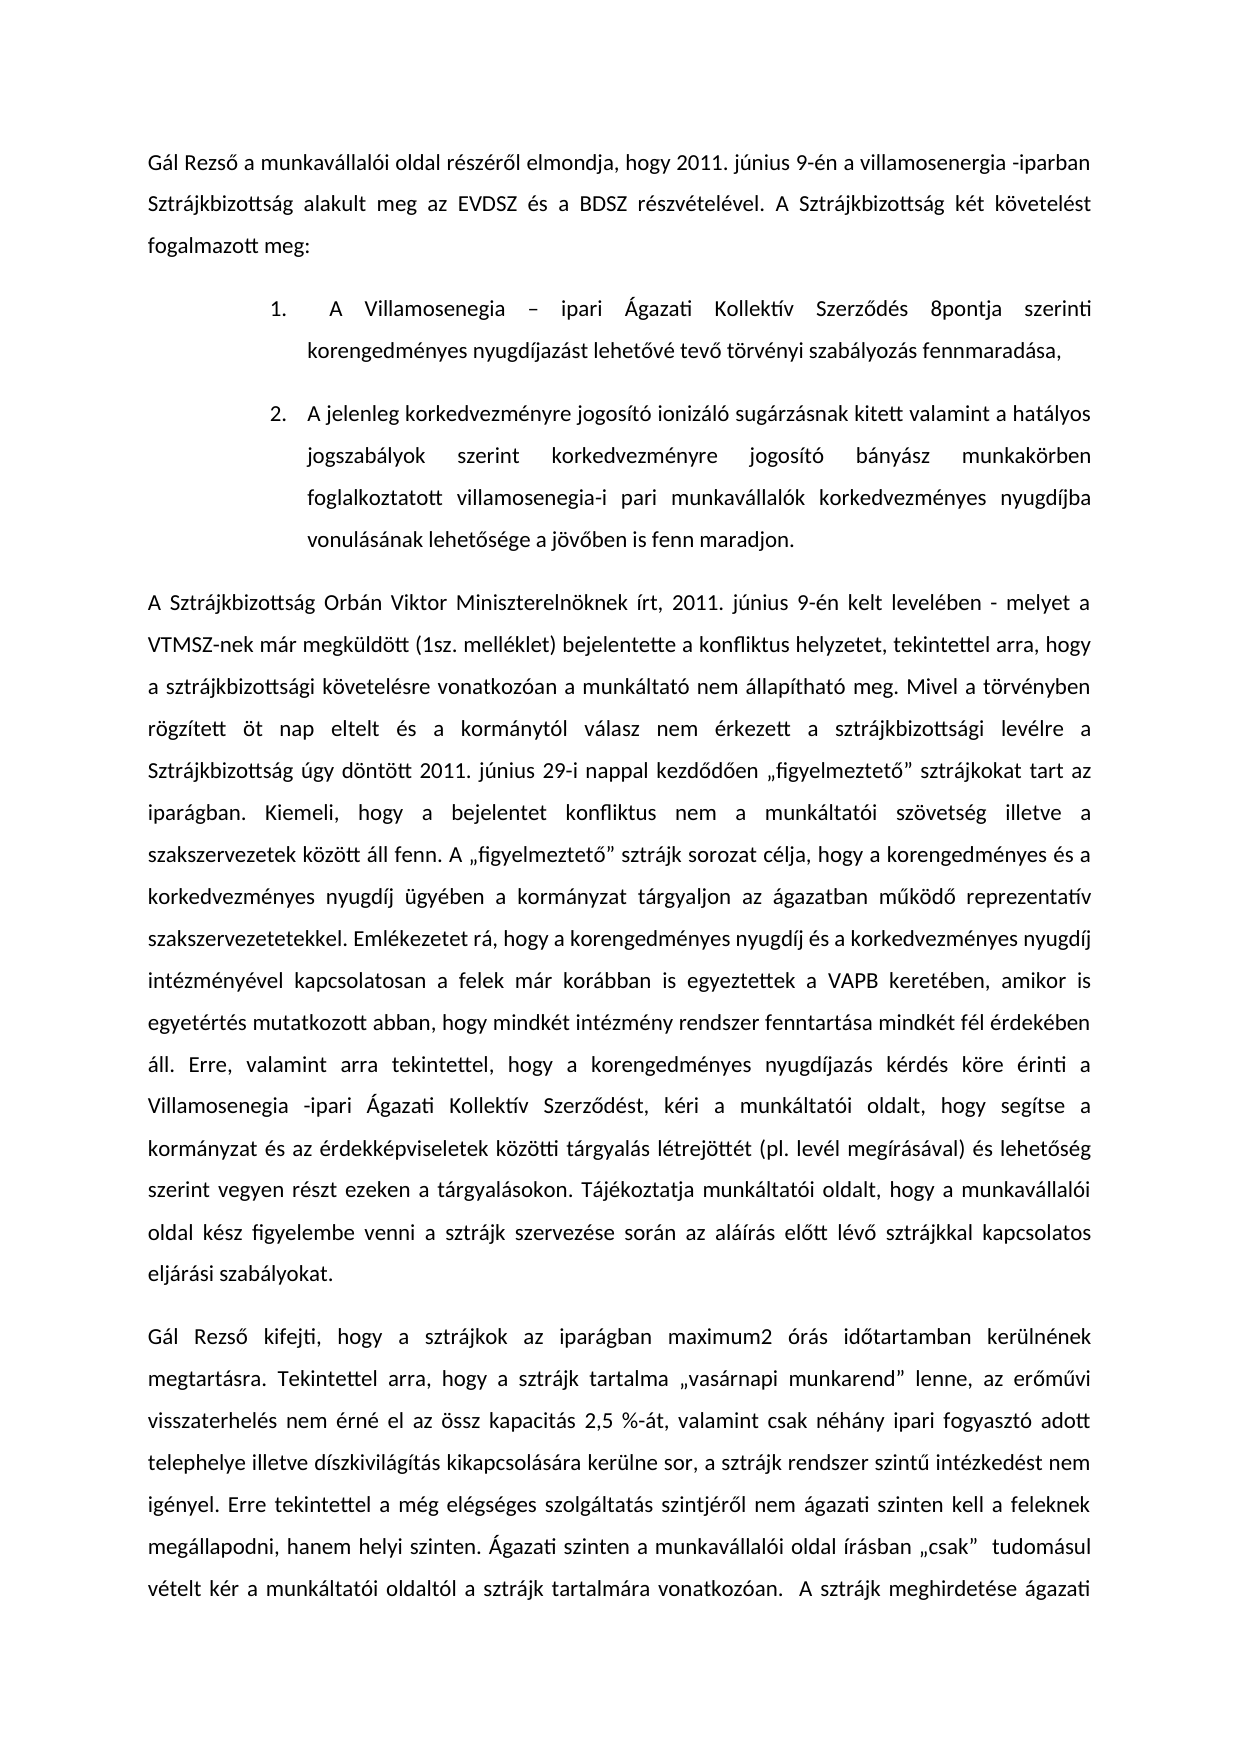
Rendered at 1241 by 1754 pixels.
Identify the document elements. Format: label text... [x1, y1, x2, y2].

text A Sztrájkbizottság Orbán Viktor Miniszterelnöknek írt, 2011. június 9-én kelt levelében - melyet a VTMSZ-nek már megküldött (1sz. melléklet) bejelentette a konfliktus helyzetet, tekintettel arra, hogy a sztrájkbizottsági követelésre vonatkozóan a munkáltató nem állapítható meg. Mivel a törvényben rögzített öt nap eltelt és a kormánytól válasz nem érkezett a sztrájkbizottsági levélre a Sztrájkbizottság úgy döntött 2011. június 29-i nappal kezdődően „figyelmeztető” sztrájkokat tart az iparágban. Kiemeli, hogy a bejelentet konfliktus nem a munkáltatói szövetség illetve a szakszervezetek között áll fenn. A „figyelmeztető” sztrájk sorozat célja, hogy a korengedményes és a korkedvezményes nyugdíj ügyében a kormányzat tárgyaljon az ágazatban működő reprezentatív szakszervezetetekkel. Emlékezetet rá, hogy a korengedményes nyugdíj és a korkedvezményes nyugdíj intézményével kapcsolatosan a felek már korábban is egyeztettek a VAPB keretében, amikor is egyetértés mutatkozott abban, hogy mindkét intézmény rendszer fenntartása mindkét fél érdekében áll. Erre, valamint arra tekintettel, hogy a korengedményes nyugdíjazás kérdés köre érinti a Villamosenegia -ipari Ágazati Kollektív Szerződést, kéri a munkáltatói oldalt, hogy segítse a kormányzat és az érdekképviseletek közötti tárgyalás létrejöttét (pl. levél megírásával) és lehetőség szerint vegyen részt ezeken a tárgyalásokon. Tájékoztatja munkáltatói oldalt, hogy a munkavállalói oldal kész figyelembe venni a sztrájk szervezése során az aláírás előtt lévő sztrájkkal kapcsolatos eljárási szabályokat. [148, 588, 1093, 1288]
list A jelenleg korkedvezményre jogosító ionizáló sugárzásnak kitett valamint a hatályos jogszabályok szerint korkedvezményre jogosító bányász munkakörben foglalkoztatott villamosenegia-i pari munkavállalók korkedvezményes nyugdíjba vonulásának lehetősége a jövőben is fenn maradjon. [269, 399, 1093, 553]
list A Villamosenegia – ipari Ágazati Kollektív Szerződés 8pontja szerinti korengedményes nyugdíjazást lehetővé tevő törvényi szabályozás fennmaradása, [269, 294, 1093, 364]
text Gál Rezső kifejti, hogy a sztrájkok az iparágban maximum2 órás időtartamban kerülnének megtartásra. Tekintettel arra, hogy a sztrájk tartalma „vasárnapi munkarend” lenne, az erőművi visszaterhelés nem érné el az össz kapacitás 2,5 %-át, valamint csak néhány ipari fogyasztó adott telephelye illetve díszkivilágítás kikapcsolására kerülne sor, a sztrájk rendszer szintű intézkedést nem igényel. Erre tekintettel a még elégséges szolgáltatás szintjéről nem ágazati szinten kell a feleknek megállapodni, hanem helyi szinten. Ágazati szinten a munkavállalói oldal írásban „csak” tudomásul vételt kér a munkáltatói oldaltól a sztrájk tartalmára vonatkozóan. A sztrájk meghirdetése ágazati [148, 1322, 1093, 1602]
text Gál Rezső a munkavállalói oldal részéről elmondja, hogy 2011. június 9-én a villamosenergia -iparban Sztrájkbizottság alakult meg az EVDSZ és a BDSZ részvételével. A Sztrájkbizottság két követelést fogalmazott meg: [148, 148, 1093, 259]
